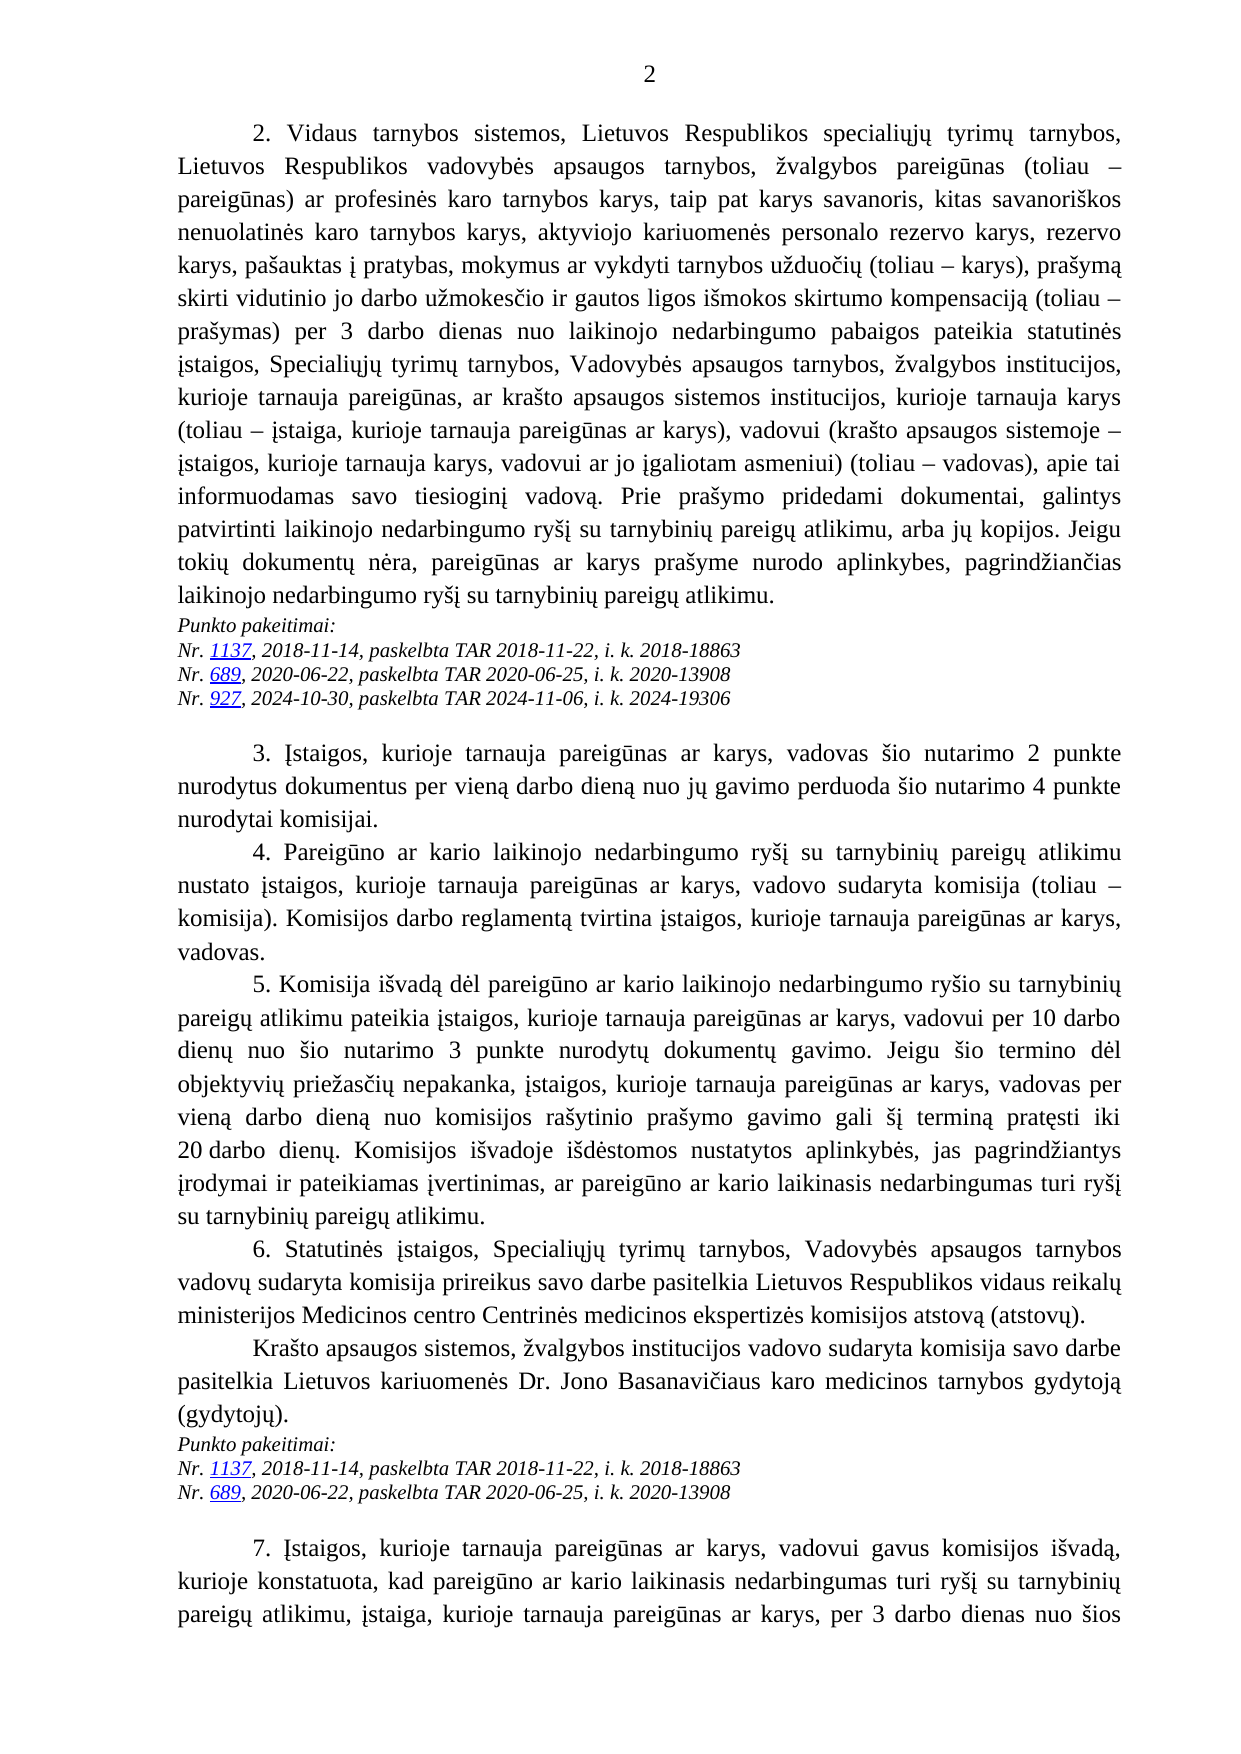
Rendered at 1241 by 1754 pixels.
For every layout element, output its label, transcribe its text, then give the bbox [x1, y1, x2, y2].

text 3. Įstaigos, kurioje tarnauja pareigūnas ar karys, vadovas šio nutarimo 2 punkte nurodytus dokumentus per vieną darbo dieną nuo jų gavimo perduoda šio nutarimo 4 punkte nurodytai komisijai. [177, 738, 1122, 833]
text 5. Komisija išvadą dėl pareigūno ar kario laikinojo nedarbingumo ryšio su tarnybinių pareigų atlikimu pateikia įstaigos, kurioje tarnauja pareigūnas ar karys, vadovui per 10 darbo dienų nuo šio nutarimo 3 punkte nurodytų dokumentų gavimo. Jeigu šio termino dėl objektyvių priežasčių nepakanka, įstaigos, kurioje tarnauja pareigūnas ar karys, vadovas per vieną darbo dieną nuo komisijos rašytinio prašymo gavimo gali šį terminą pratęsti iki 20 darbo dienų. Komisijos išvadoje išdėstomos nustatytos aplinkybės, jas pagrindžiantys įrodymai ir pateikiamas įvertinimas, ar pareigūno ar kario laikinasis nedarbingumas turi ryšį su tarnybinių pareigų atlikimu. [177, 969, 1122, 1229]
text Nr. 1137, 2018-11-14, paskelbta TAR 2018-11-22, i. k. 2018-18863 [177, 1456, 1122, 1480]
text Nr. 689, 2020-06-22, paskelbta TAR 2020-06-25, i. k. 2020-13908 [177, 1480, 1122, 1504]
text Nr. 1137, 2018-11-14, paskelbta TAR 2018-11-22, i. k. 2018-18863 [177, 637, 1122, 662]
text 2. Vidaus tarnybos sistemos, Lietuvos Respublikos specialiųjų tyrimų tarnybos, Lietuvos Respublikos vadovybės apsaugos tarnybos, žvalgybos pareigūnas (toliau – pareigūnas) ar profesinės karo tarnybos karys, taip pat karys savanoris, kitas savanoriškos nenuolatinės karo tarnybos karys, aktyviojo kariuomenės personalo rezervo karys, rezervo karys, pašauktas į pratybas, mokymus ar vykdyti tarnybos užduočių (toliau – karys), prašymą skirti vidutinio jo darbo užmokesčio ir gautos ligos išmokos skirtumo kompensaciją (toliau – prašymas) per 3 darbo dienas nuo laikinojo nedarbingumo pabaigos pateikia statutinės įstaigos, Specialiųjų tyrimų tarnybos, Vadovybės apsaugos tarnybos, žvalgybos institucijos, kurioje tarnauja pareigūnas, ar krašto apsaugos sistemos institucijos, kurioje tarnauja karys (toliau – įstaiga, kurioje tarnauja pareigūnas ar karys), vadovui (krašto apsaugos sistemoje – įstaigos, kurioje tarnauja karys, vadovui ar jo įgaliotam asmeniui) (toliau – vadovas), apie tai informuodamas savo tiesioginį vadovą. Prie prašymo pridedami dokumentai, galintys patvirtinti laikinojo nedarbingumo ryšį su tarnybinių pareigų atlikimu, arba jų kopijos. Jeigu tokių dokumentų nėra, pareigūnas ar karys prašyme nurodo aplinkybes, pagrindžiančias laikinojo nedarbingumo ryšį su tarnybinių pareigų atlikimu. [177, 118, 1122, 609]
text Punkto pakeitimai: [177, 1432, 1122, 1456]
text Nr. 689, 2020-06-22, paskelbta TAR 2020-06-25, i. k. 2020-13908 [177, 662, 1122, 686]
text 6. Statutinės įstaigos, Specialiųjų tyrimų tarnybos, Vadovybės apsaugos tarnybos vadovų sudaryta komisija prireikus savo darbe pasitelkia Lietuvos Respublikos vidaus reikalų ministerijos Medicinos centro Centrinės medicinos ekspertizės komisijos atstovą (atstovų). [177, 1234, 1122, 1328]
text Nr. 927, 2024-10-30, paskelbta TAR 2024-11-06, i. k. 2024-19306 [177, 686, 1122, 710]
text 7. Įstaigos, kurioje tarnauja pareigūnas ar karys, vadovui gavus komisijos išvadą, kurioje konstatuota, kad pareigūno ar kario laikinasis nedarbingumas turi ryšį su tarnybinių pareigų atlikimu, įstaiga, kurioje tarnauja pareigūnas ar karys, per 3 darbo dienas nuo šios [177, 1533, 1122, 1628]
text 4. Pareigūno ar kario laikinojo nedarbingumo ryšį su tarnybinių pareigų atlikimu nustato įstaigos, kurioje tarnauja pareigūnas ar karys, vadovo sudaryta komisija (toliau – komisija). Komisijos darbo reglamentą tvirtina įstaigos, kurioje tarnauja pareigūnas ar karys, vadovas. [177, 837, 1122, 965]
text Krašto apsaugos sistemos, žvalgybos institucijos vadovo sudaryta komisija savo darbe pasitelkia Lietuvos kariuomenės Dr. Jono Basanavičiaus karo medicinos tarnybos gydytoją (gydytojų). [177, 1333, 1122, 1428]
text Punkto pakeitimai: [177, 613, 1122, 637]
